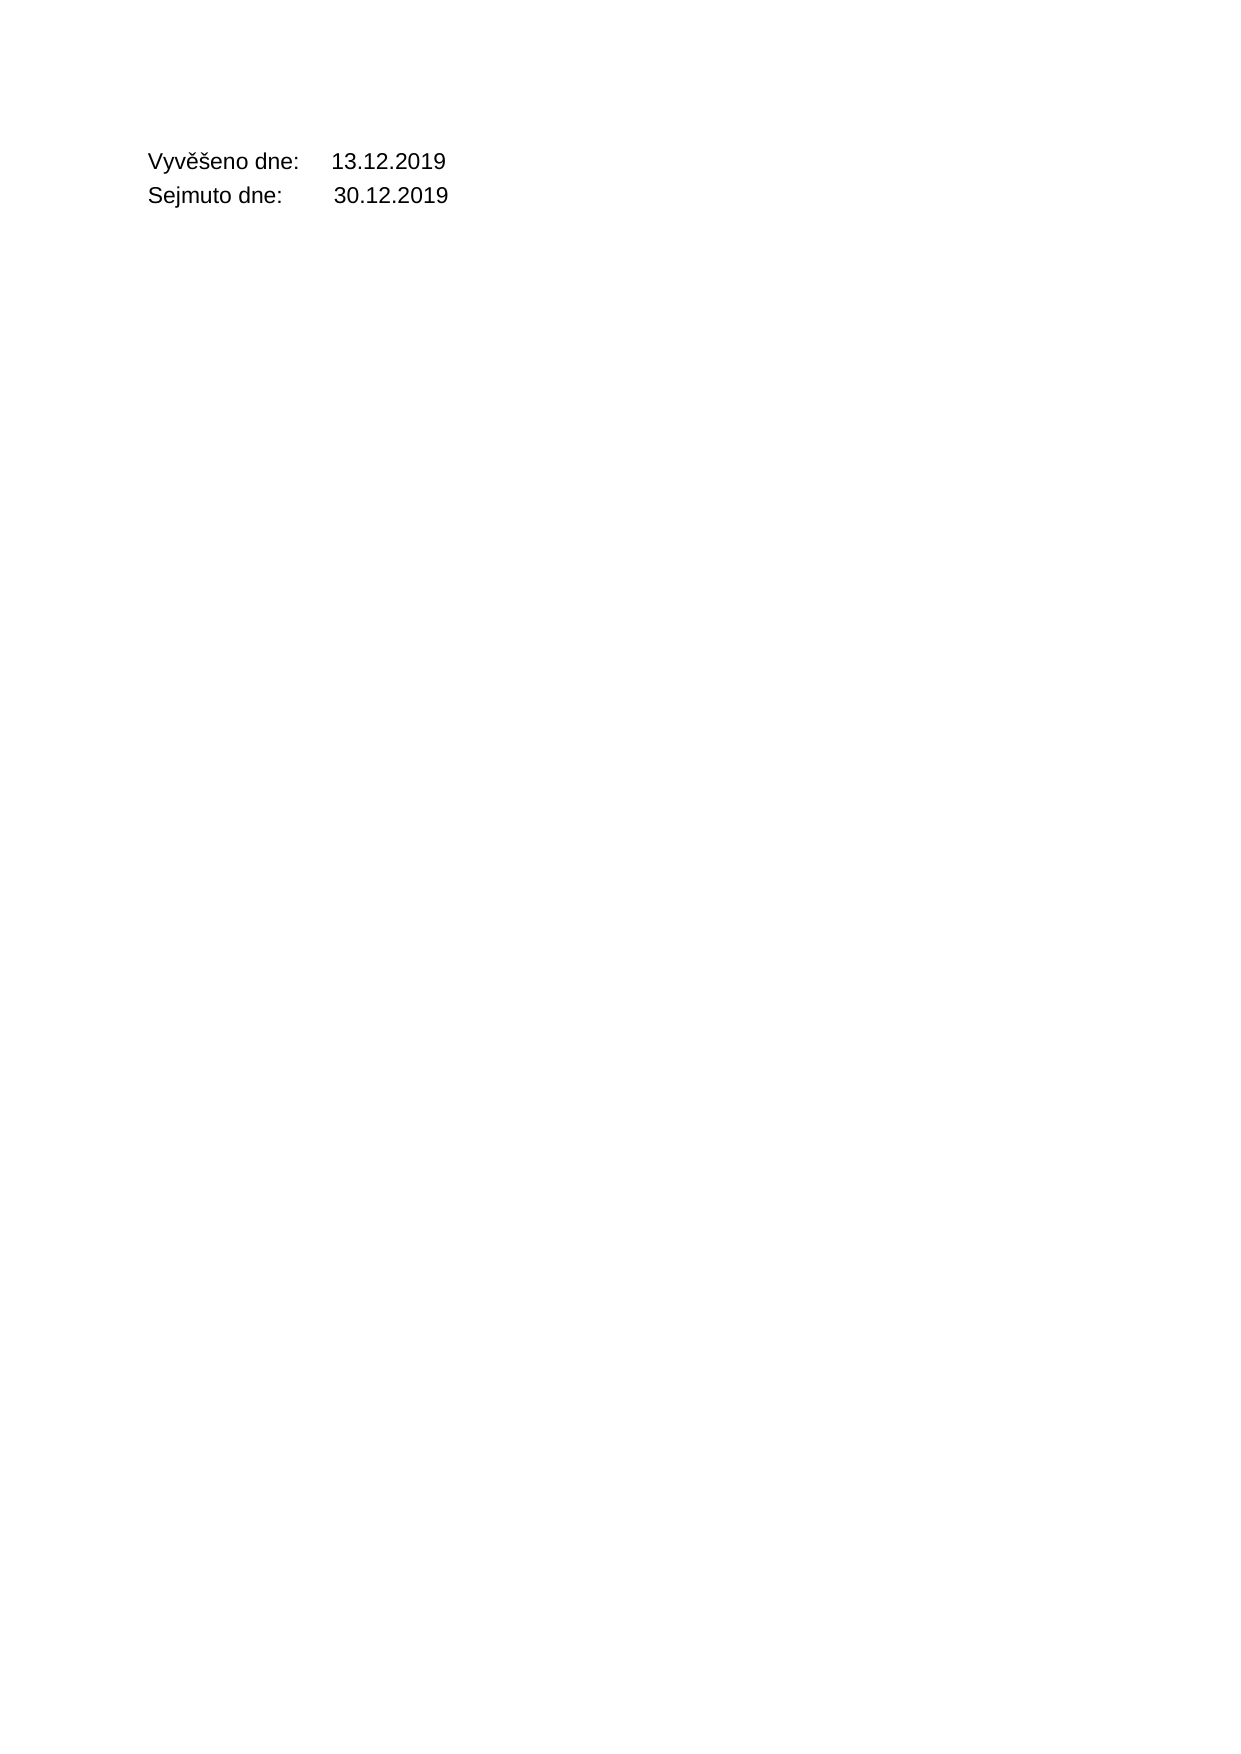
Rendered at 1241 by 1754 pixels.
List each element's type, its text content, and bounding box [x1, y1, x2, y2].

text Vyvěšeno dne: 13.12.2019 [148, 148, 1092, 174]
text Sejmuto dne: 30.12.2019 [148, 182, 1092, 208]
